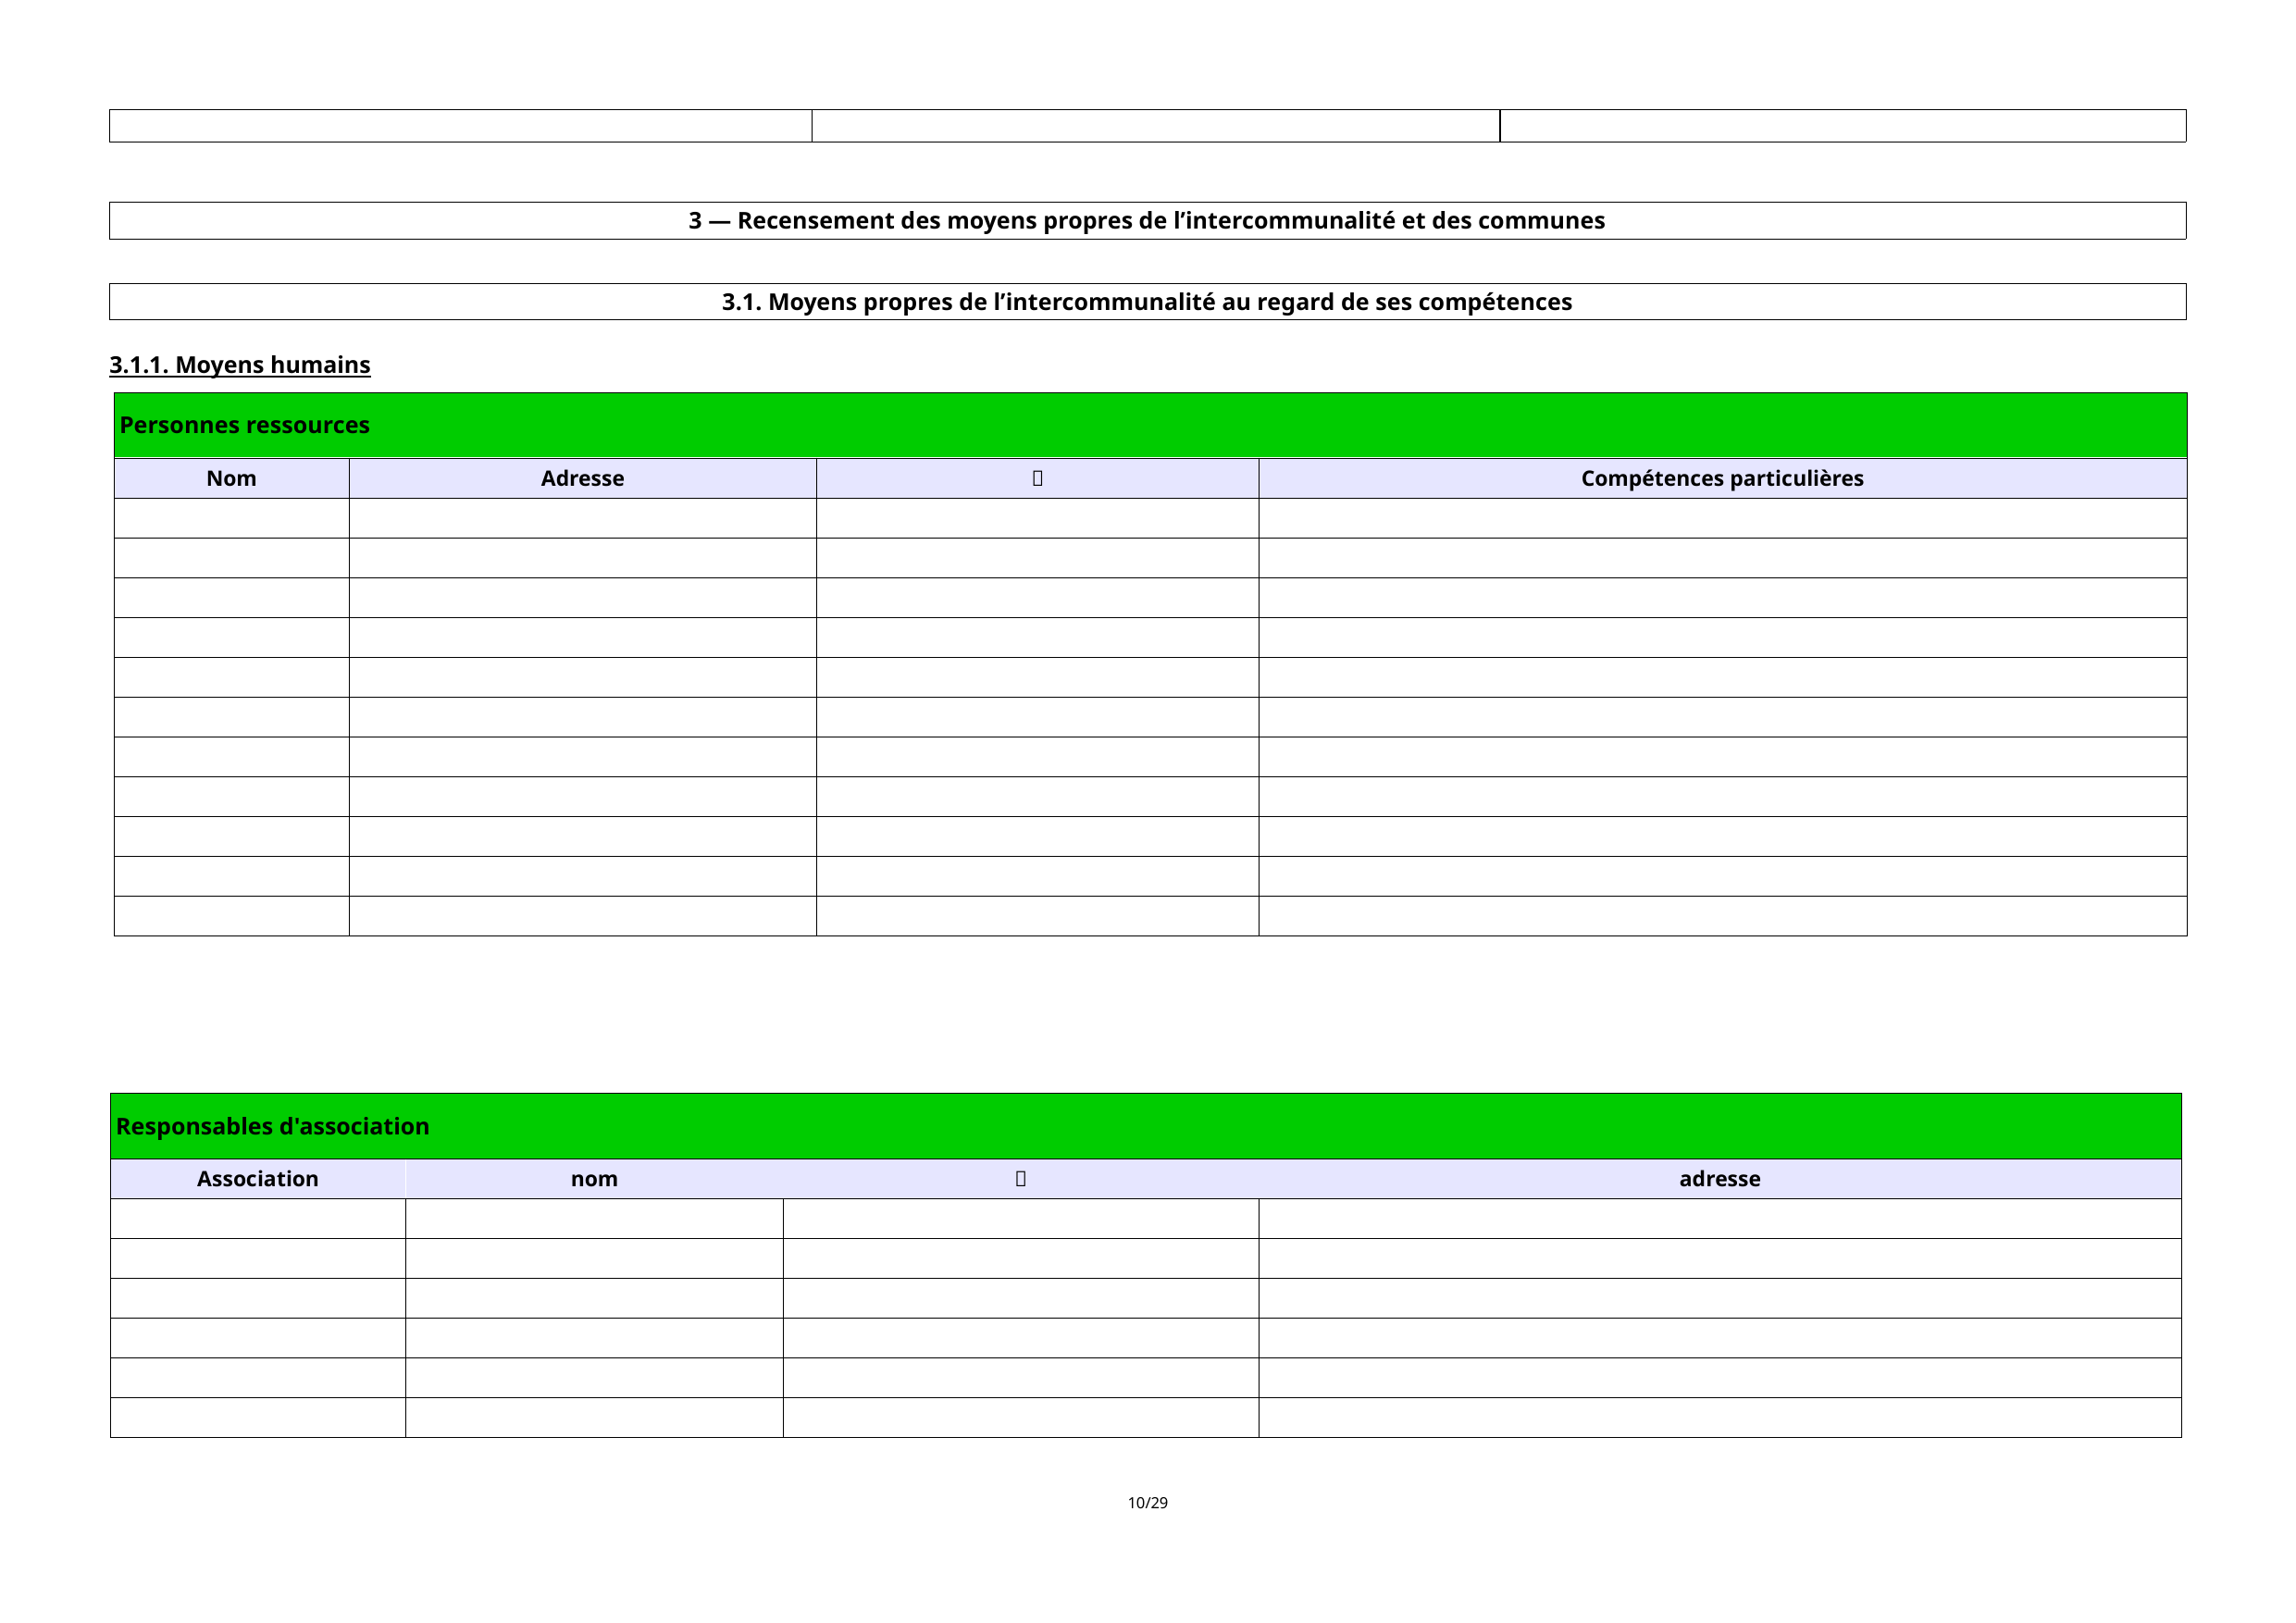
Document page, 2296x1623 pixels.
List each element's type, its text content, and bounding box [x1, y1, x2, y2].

table_cell [784, 1398, 1259, 1437]
table_cell [1260, 1358, 2181, 1397]
table_cell [813, 110, 1499, 142]
table_cell [1260, 1398, 2181, 1437]
table_cell [817, 777, 1259, 816]
table_cell [1260, 578, 2187, 617]
table_cell  [783, 1159, 1259, 1198]
table_cell [350, 499, 816, 538]
table_cell [1260, 499, 2187, 538]
table_cell [1260, 1199, 2181, 1238]
table_cell [115, 737, 349, 776]
table_cell [817, 618, 1259, 657]
table_cell [784, 1239, 1259, 1278]
table_cell [1260, 857, 2187, 896]
table_cell [406, 1239, 783, 1278]
table_cell [1260, 539, 2187, 577]
table_cell [115, 499, 349, 538]
table_cell [350, 777, 816, 816]
table_cell [817, 539, 1259, 577]
table_cell [784, 1319, 1259, 1357]
table_cell [350, 737, 816, 776]
table_header Responsables d'association [111, 1094, 2181, 1158]
table_cell [115, 578, 349, 617]
table_cell [111, 1398, 405, 1437]
table_cell Adresse [350, 459, 816, 498]
table_cell [109, 142, 812, 147]
table_cell [1260, 777, 2187, 816]
table_cell nom [406, 1159, 783, 1198]
table_cell [350, 618, 816, 657]
table_cell [115, 539, 349, 577]
table_cell [817, 897, 1259, 935]
table_cell [350, 578, 816, 617]
table_cell [111, 1279, 405, 1318]
table_cell [115, 658, 349, 697]
table_cell [111, 1199, 405, 1238]
table_cell [115, 777, 349, 816]
table_cell [110, 110, 812, 142]
table_cell [1260, 1319, 2181, 1357]
table_cell [111, 1358, 405, 1397]
table_cell [1260, 1279, 2181, 1318]
table_cell [350, 897, 816, 935]
table_cell [1500, 142, 2186, 147]
table_cell [1260, 737, 2187, 776]
table_header Personnes ressources [115, 393, 2187, 457]
table_cell Association [111, 1159, 405, 1198]
table_cell [817, 578, 1259, 617]
table_cell [1260, 1239, 2181, 1278]
table_cell [1260, 698, 2187, 737]
table_cell [111, 1239, 405, 1278]
table_cell [350, 658, 816, 697]
subtitle 3.1.1. Moyens humains [109, 349, 2186, 380]
table_cell [1260, 897, 2187, 935]
table_cell [784, 1279, 1259, 1318]
subtitle 3 — Recensement des moyens propres de l’intercommunalité et des communes [110, 203, 2186, 239]
table_cell [817, 658, 1259, 697]
table_cell Compétences particulières [1260, 459, 2187, 498]
table_cell [406, 1279, 783, 1318]
table_cell [784, 1358, 1259, 1397]
table_cell [406, 1358, 783, 1397]
table_cell [406, 1199, 783, 1238]
table_cell Nom [115, 459, 349, 498]
table_cell adresse [1259, 1159, 2181, 1198]
table_cell [350, 539, 816, 577]
table_cell [350, 698, 816, 737]
table_cell [115, 698, 349, 737]
table_cell [817, 499, 1259, 538]
table_cell [817, 737, 1259, 776]
table_cell [115, 817, 349, 856]
table_cell [1260, 618, 2187, 657]
table_cell [406, 1398, 783, 1437]
table_cell [406, 1319, 783, 1357]
table_cell [817, 698, 1259, 737]
table_cell [784, 1199, 1259, 1238]
table_cell [1260, 817, 2187, 856]
table_cell [115, 857, 349, 896]
table_cell [817, 817, 1259, 856]
table_cell [115, 897, 349, 935]
table_cell [817, 857, 1259, 896]
table_cell [1501, 110, 2186, 142]
table_cell [350, 817, 816, 856]
table_cell  [817, 459, 1259, 498]
table_cell [350, 857, 816, 896]
table_cell [812, 142, 1500, 147]
table_cell [115, 618, 349, 657]
table_cell [1260, 658, 2187, 697]
subtitle 3.1. Moyens propres de l’intercommunalité au regard de ses compétences [110, 284, 2186, 319]
table_cell [111, 1319, 405, 1357]
